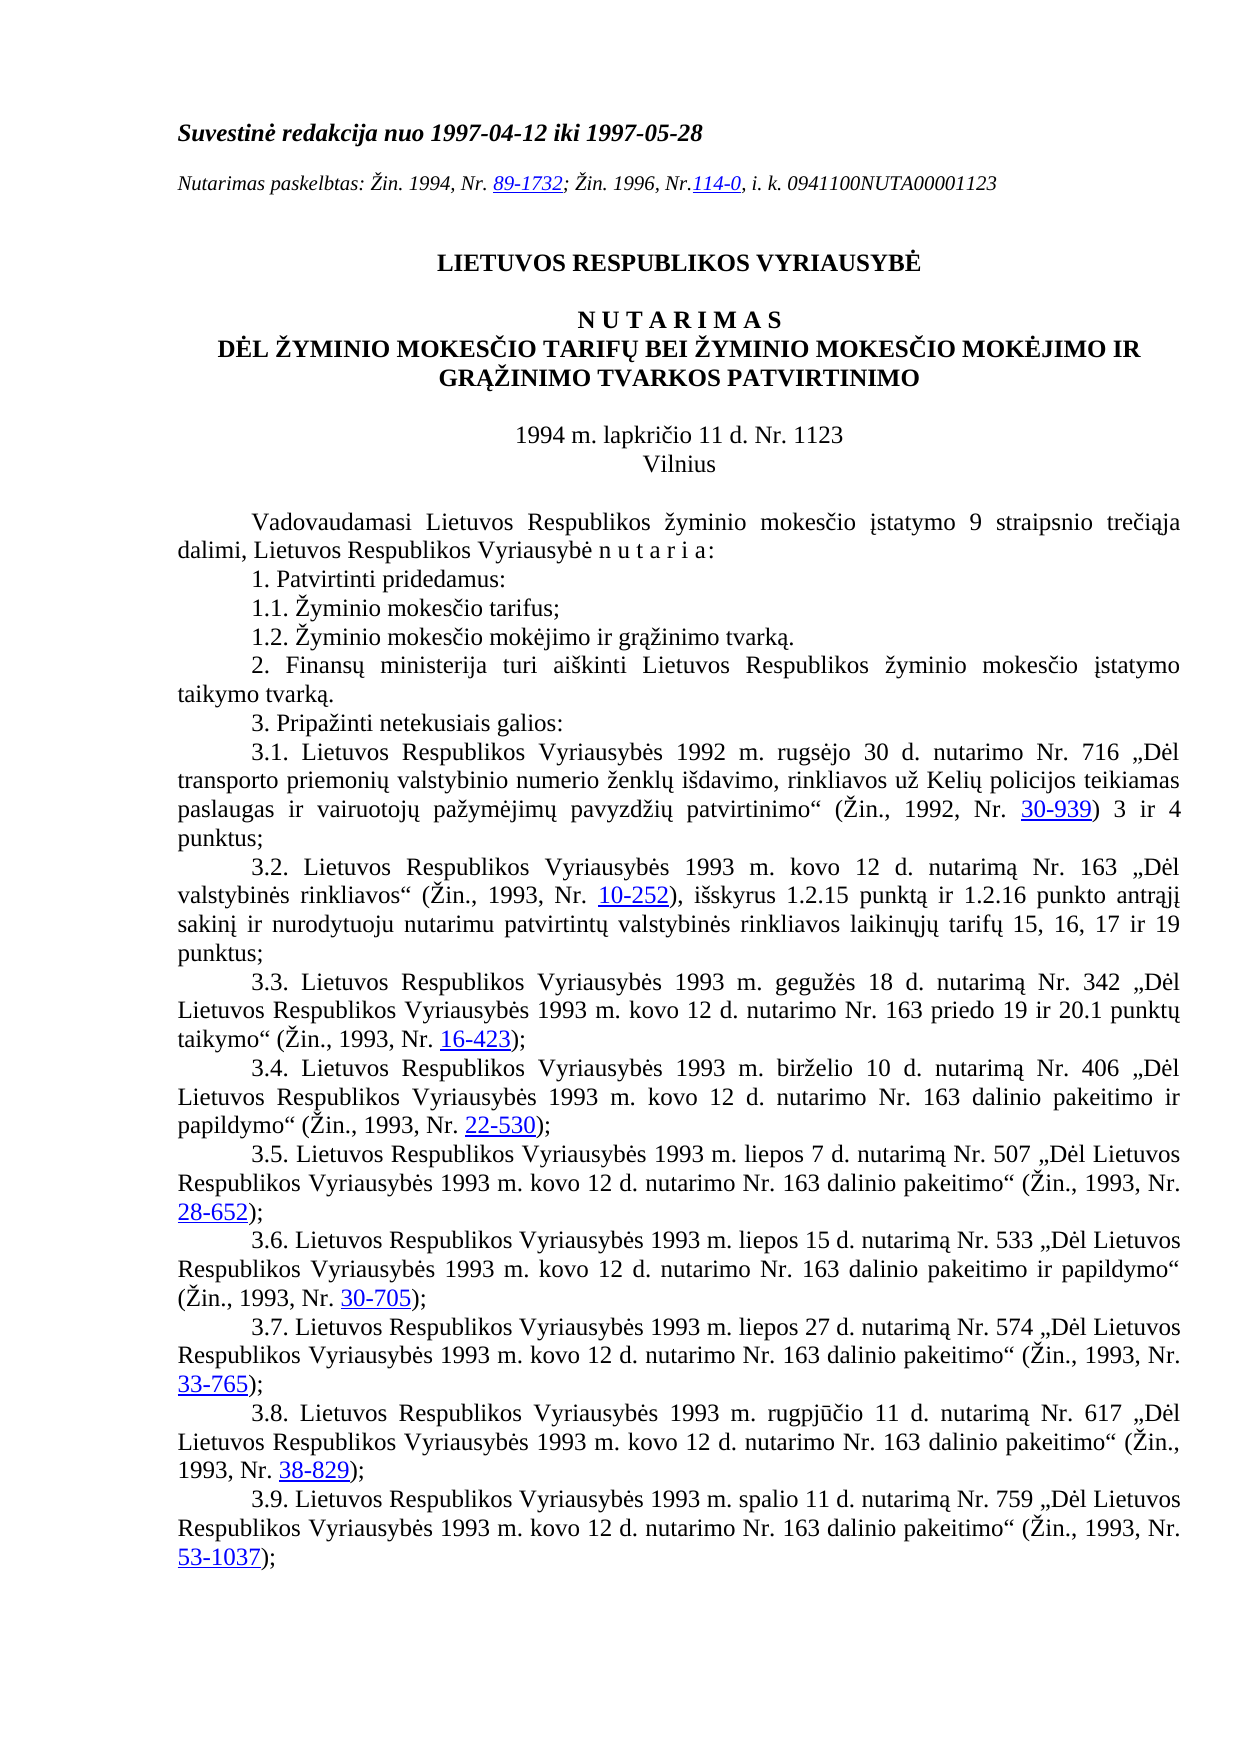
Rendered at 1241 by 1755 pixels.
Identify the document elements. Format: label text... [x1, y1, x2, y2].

text 3.1. Lietuvos Respublikos Vyriausybės 1992 m. rugsėjo 30 d. nutarimo Nr. 716 „Dėl transporto priemonių valstybinio numerio ženklų išdavimo, rinkliavos už Kelių policijos teikiamas paslaugas ir vairuotojų pažymėjimų pavyzdžių patvirtinimo“ (Žin., 1992, Nr. 30-939) 3 ir 4 punktus; [177, 737, 1181, 852]
text 3. Pripažinti netekusiais galios: [177, 708, 1181, 737]
text DĖL ŽYMINIO MOKESČIO TARIFŲ BEI ŽYMINIO MOKESČIO MOKĖJIMO IR GRĄŽINIMO TVARKOS PATVIRTINIMO [177, 334, 1181, 392]
text 3.3. Lietuvos Respublikos Vyriausybės 1993 m. gegužės 18 d. nutarimą Nr. 342 „Dėl Lietuvos Respublikos Vyriausybės 1993 m. kovo 12 d. nutarimo Nr. 163 priedo 19 ir 20.1 punktų taikymo“ (Žin., 1993, Nr. 16-423); [177, 967, 1181, 1053]
text LIETUVOS RESPUBLIKOS VYRIAUSYBĖ [177, 248, 1181, 277]
text 1994 m. lapkričio 11 d. Nr. 1123 [177, 420, 1181, 449]
text 1.2. Žyminio mokesčio mokėjimo ir grąžinimo tvarką. [177, 622, 1181, 650]
text Vilnius [177, 449, 1181, 478]
text N U T A R I M A S [177, 305, 1181, 334]
text 1. Patvirtinti pridedamus: [177, 564, 1181, 593]
text 3.7. Lietuvos Respublikos Vyriausybės 1993 m. liepos 27 d. nutarimą Nr. 574 „Dėl Lietuvos Respublikos Vyriausybės 1993 m. kovo 12 d. nutarimo Nr. 163 dalinio pakeitimo“ (Žin., 1993, Nr. 33-765); [177, 1312, 1181, 1398]
text 3.8. Lietuvos Respublikos Vyriausybės 1993 m. rugpjūčio 11 d. nutarimą Nr. 617 „Dėl Lietuvos Respublikos Vyriausybės 1993 m. kovo 12 d. nutarimo Nr. 163 dalinio pakeitimo“ (Žin., 1993, Nr. 38-829); [177, 1398, 1181, 1484]
text 3.2. Lietuvos Respublikos Vyriausybės 1993 m. kovo 12 d. nutarimą Nr. 163 „Dėl valstybinės rinkliavos“ (Žin., 1993, Nr. 10-252), išskyrus 1.2.15 punktą ir 1.2.16 punkto antrąjį sakinį ir nurodytuoju nutarimu patvirtintų valstybinės rinkliavos laikinųjų tarifų 15, 16, 17 ir 19 punktus; [177, 852, 1181, 967]
text Suvestinė redakcija nuo 1997-04-12 iki 1997-05-28 [177, 118, 1181, 147]
text 3.9. Lietuvos Respublikos Vyriausybės 1993 m. spalio 11 d. nutarimą Nr. 759 „Dėl Lietuvos Respublikos Vyriausybės 1993 m. kovo 12 d. nutarimo Nr. 163 dalinio pakeitimo“ (Žin., 1993, Nr. 53-1037); [177, 1484, 1181, 1570]
text Vadovaudamasi Lietuvos Respublikos žyminio mokesčio įstatymo 9 straipsnio trečiąja dalimi, Lietuvos Respublikos Vyriausybė nutaria: [177, 507, 1181, 564]
text Nutarimas paskelbtas: Žin. 1994, Nr. 89-1732; Žin. 1996, Nr.114-0, i. k. 0941100NUTA00001123 [177, 171, 1181, 195]
text 2. Finansų ministerija turi aiškinti Lietuvos Respublikos žyminio mokesčio įstatymo taikymo tvarką. [177, 650, 1181, 708]
text 1.1. Žyminio mokesčio tarifus; [177, 593, 1181, 622]
text 3.6. Lietuvos Respublikos Vyriausybės 1993 m. liepos 15 d. nutarimą Nr. 533 „Dėl Lietuvos Respublikos Vyriausybės 1993 m. kovo 12 d. nutarimo Nr. 163 dalinio pakeitimo ir papildymo“ (Žin., 1993, Nr. 30-705); [177, 1225, 1181, 1312]
text 3.4. Lietuvos Respublikos Vyriausybės 1993 m. birželio 10 d. nutarimą Nr. 406 „Dėl Lietuvos Respublikos Vyriausybės 1993 m. kovo 12 d. nutarimo Nr. 163 dalinio pakeitimo ir papildymo“ (Žin., 1993, Nr. 22-530); [177, 1053, 1181, 1139]
text 3.5. Lietuvos Respublikos Vyriausybės 1993 m. liepos 7 d. nutarimą Nr. 507 „Dėl Lietuvos Respublikos Vyriausybės 1993 m. kovo 12 d. nutarimo Nr. 163 dalinio pakeitimo“ (Žin., 1993, Nr. 28-652); [177, 1139, 1181, 1225]
